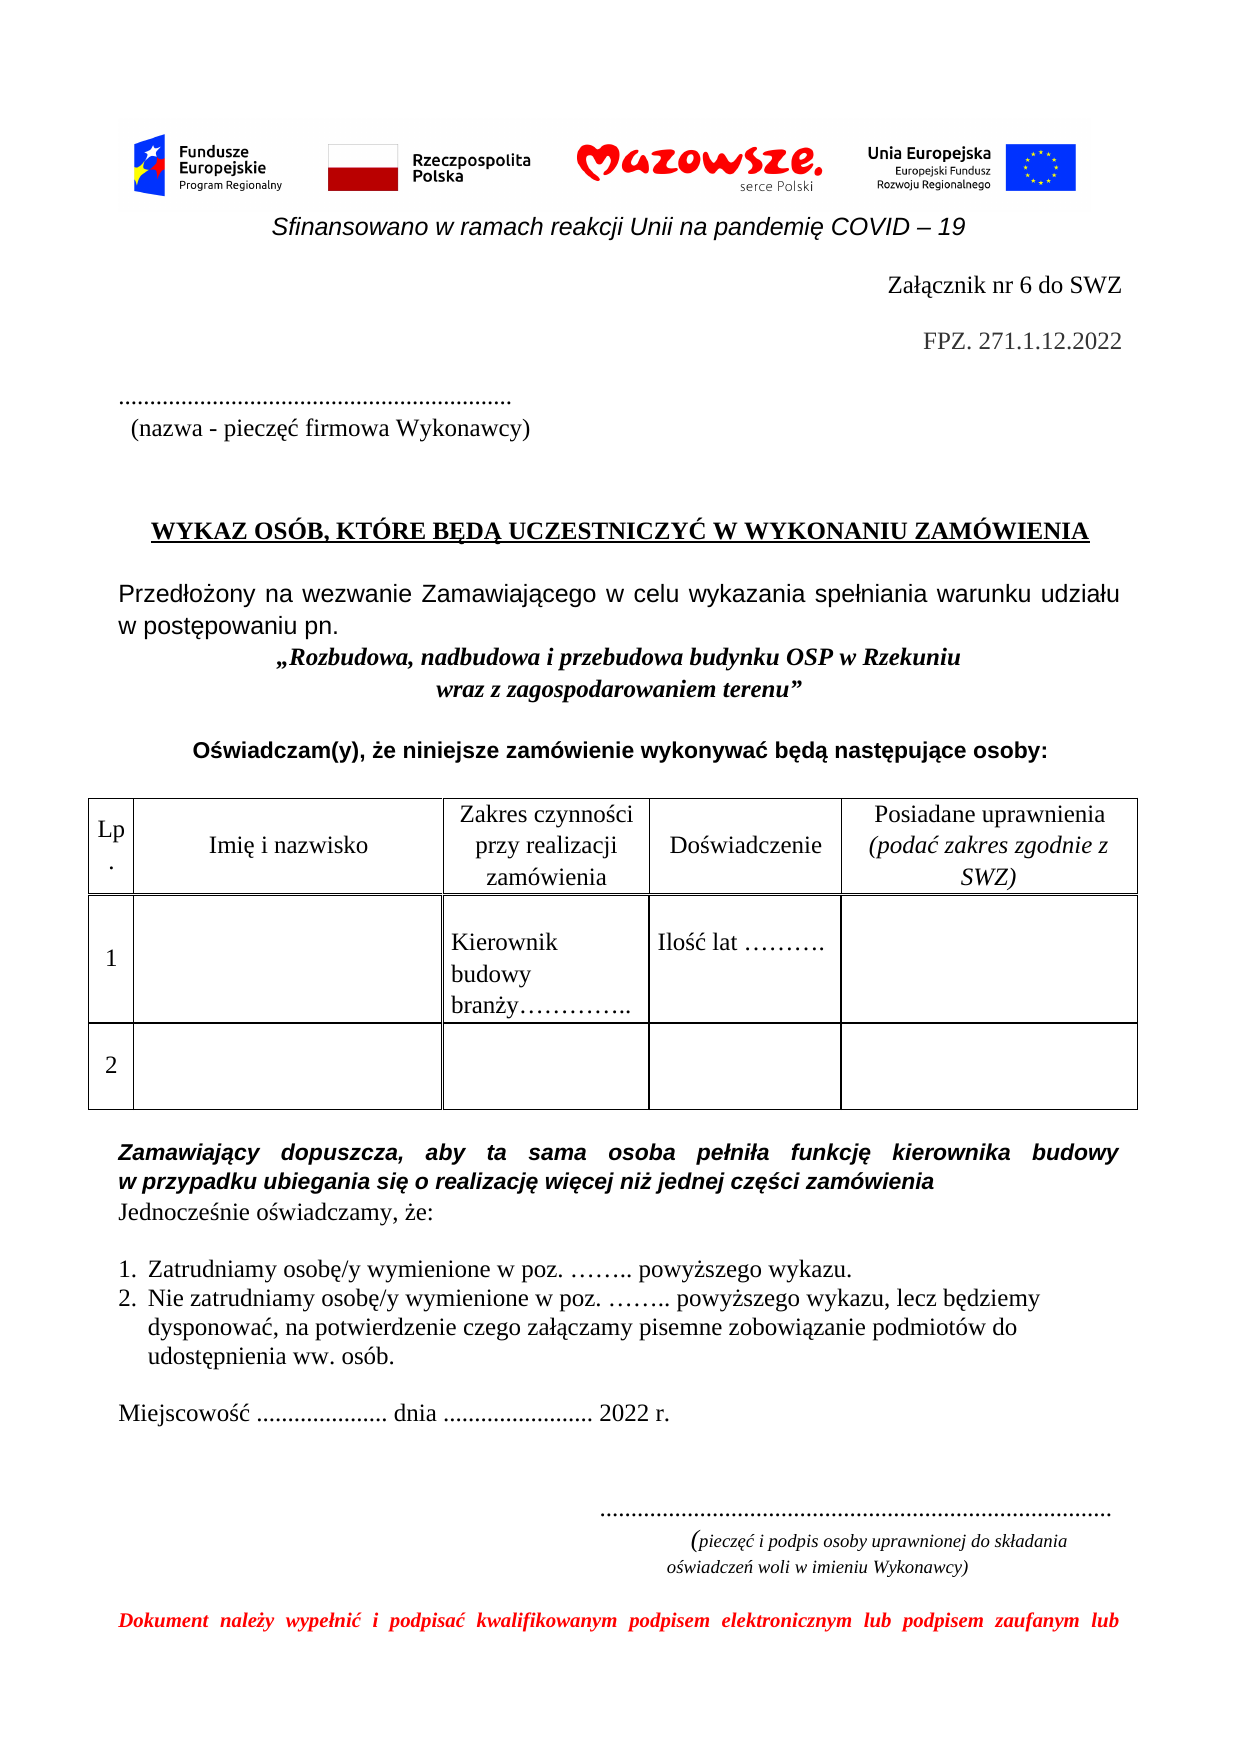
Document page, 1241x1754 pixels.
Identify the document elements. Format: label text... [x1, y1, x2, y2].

table_header Imię i nazwisko [134, 799, 442, 893]
text Oświadczam(y), że niniejsze zamówienie wykonywać będą następujące osoby: [118, 737, 1122, 763]
picture [118, 118, 1092, 212]
table_cell [842, 896, 1137, 1022]
table_cell [134, 896, 441, 1022]
text oświadczeń woli w imieniu Wykonawcy) [118, 1556, 1122, 1578]
text „Rozbudowa, nadbudowa i przebudowa budynku OSP w Rzekuniu wraz z zagospodarowaniem terenu” [118, 642, 1122, 703]
text Załącznik nr 6 do SWZ [118, 270, 1122, 299]
table_header Doświadczenie [650, 799, 841, 893]
table_header Zakres czynności przy realizacji zamówienia [444, 799, 649, 893]
table_header Lp. [89, 799, 133, 893]
text Miejscowość ..................... dnia ........................ 2022 r. [118, 1398, 1122, 1427]
list Zatrudniamy osobę/y wymienione w poz. …….. powyższego wykazu. [118, 1254, 1122, 1283]
text Przedłożony na wezwanie Zamawiającego w celu wykazania spełniania warunku udziału w postępowaniu pn. [118, 579, 1122, 640]
text WYKAZ OSÓB, KTÓRE BĘDĄ UCZESTNICZYĆ W WYKONANIU ZAMÓWIENIA [118, 516, 1122, 545]
text Jednocześnie oświadczamy, że: [118, 1197, 1122, 1226]
table_cell [842, 1024, 1137, 1109]
text ............................................................... [118, 381, 1122, 410]
text FPZ. 271.1.12.2022 [118, 326, 1122, 354]
text (pieczęć i podpis osoby uprawnionej do składania [118, 1524, 1122, 1553]
table_cell Ilość lat ………. [650, 896, 840, 1022]
table_cell [444, 1024, 648, 1109]
text (nazwa - pieczęć firmowa Wykonawcy) [118, 413, 1122, 442]
table_cell 2 [89, 1024, 133, 1109]
table_cell Kierownik budowy branży………….. [444, 896, 648, 1022]
list Nie zatrudniamy osobę/y wymienione w poz. …….. powyższego wykazu, lecz będziemy dysponować, na potwierdzenie czego załączamy pisemne zobowiązanie podmiotów do udostępnienia ww. osób. [118, 1283, 1122, 1369]
table_cell [650, 1024, 840, 1109]
table_header Posiadane uprawnienia (podać zakres zgodnie z SWZ) [842, 799, 1137, 893]
text Dokument należy wypełnić i podpisać kwalifikowanym podpisem elektronicznym lub podpisem zaufanym lub [118, 1608, 1122, 1632]
table_cell 1 [89, 896, 133, 1022]
table_cell [134, 1024, 441, 1109]
text .................................................................................. [118, 1493, 1122, 1522]
text Zamawiający dopuszcza, aby ta sama osoba pełniła funkcję kierownika budowy w przypadku ubiegania się o realizację więcej niż jednej części zamówienia [118, 1139, 1122, 1194]
